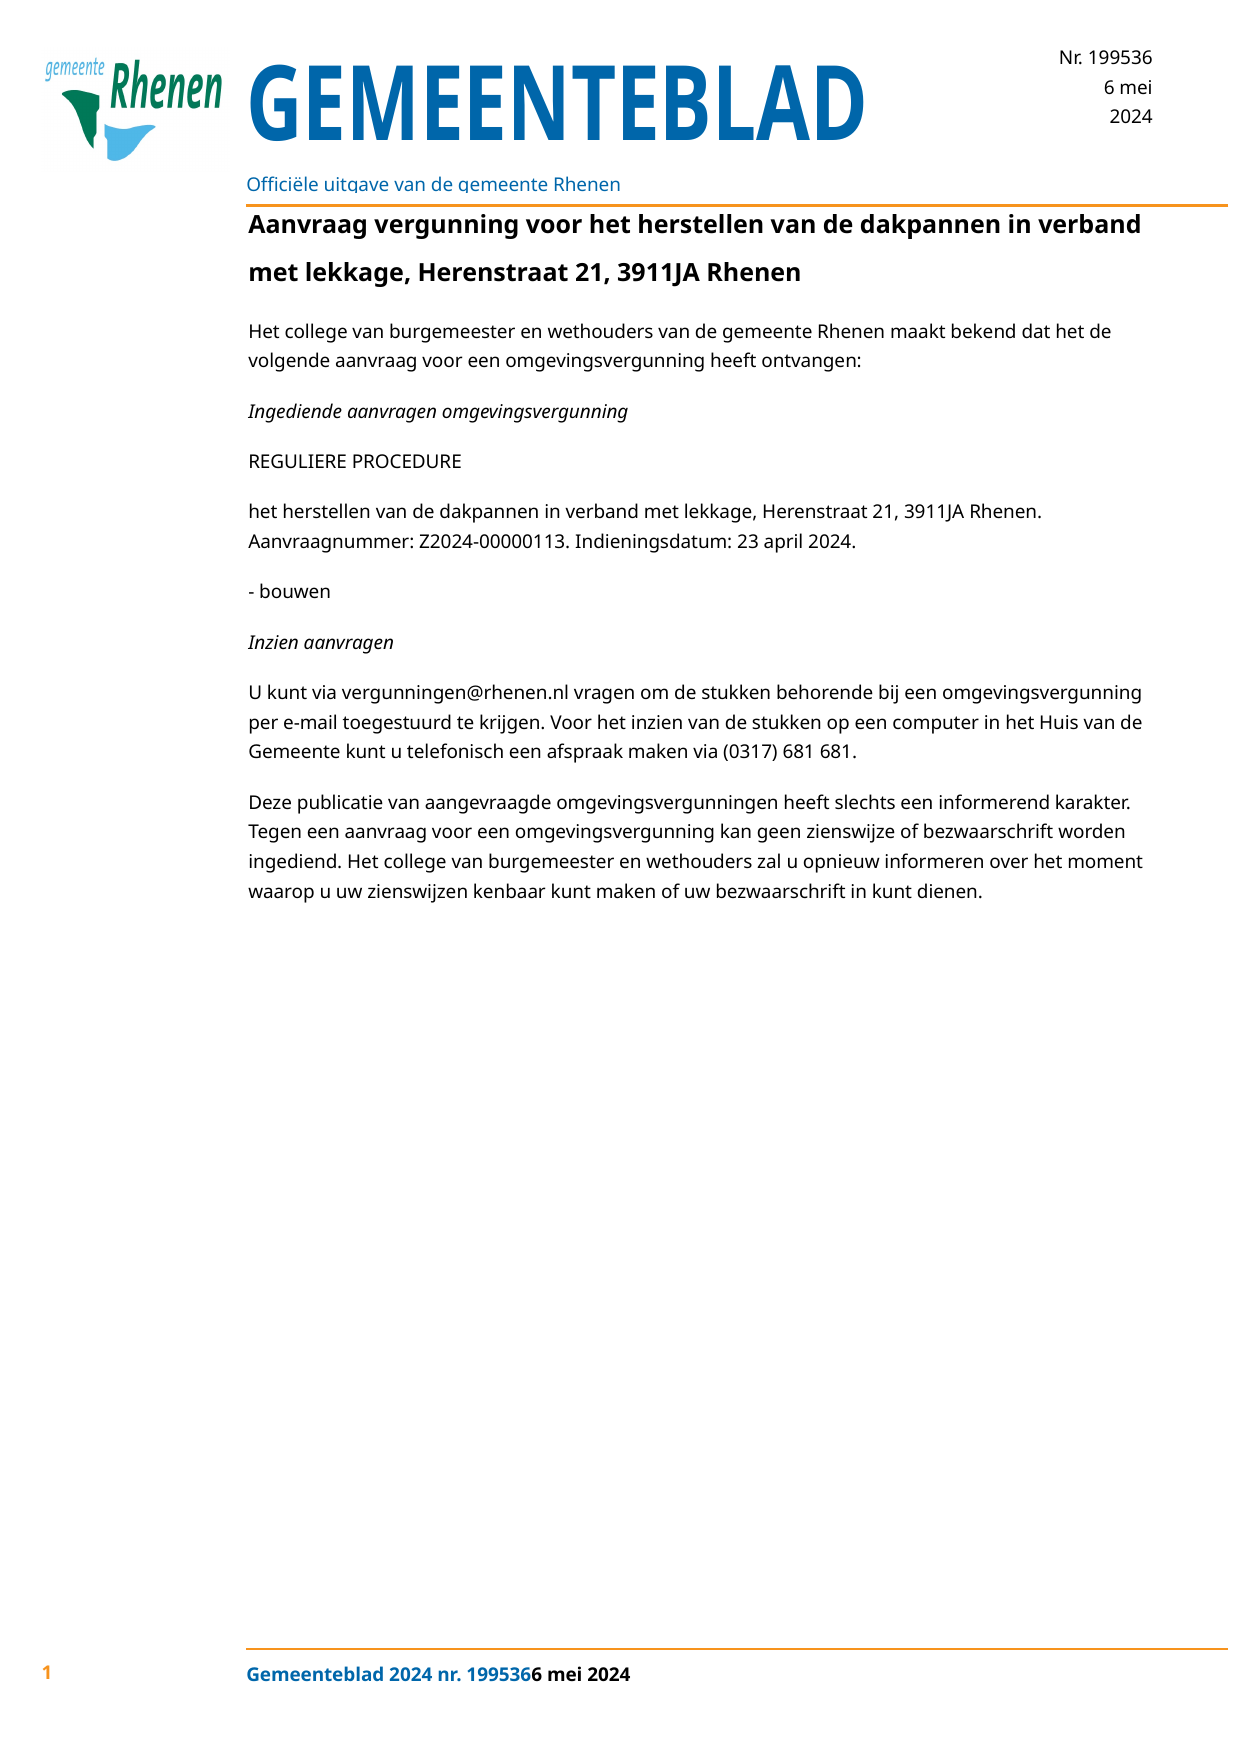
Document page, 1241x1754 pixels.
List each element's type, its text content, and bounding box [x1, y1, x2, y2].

text U kunt via vergunningen@rhenen.nl vragen om de stukken behorende bij een omgevingsvergunning per e-mail toegestuurd te krijgen. Voor het inzien van de stukken op een computer in het Huis van de Gemeente kunt u telefonisch een afspraak maken via (0317) 681 681. [248, 679, 1152, 764]
text Deze publicatie van aangevraagde omgevingsvergunningen heeft slechts een informerend karakter. Tegen een aanvraag voor een omgevingsvergunning kan geen zienswijze of bezwaarschrift worden ingediend. Het college van burgemeester en wethouders zal u opnieuw informeren over het moment waarop u uw zienswijzen kenbaar kunt maken of uw bezwaarschrift in kunt dienen. [248, 789, 1152, 904]
text Inzien aanvragen [248, 629, 1152, 655]
text Het college van burgemeester en wethouders van de gemeente Rhenen maakt bekend dat het de volgende aanvraag voor een omgevingsvergunning heeft ontvangen: [248, 318, 1152, 373]
picture [41, 47, 231, 172]
text het herstellen van de dakpannen in verband met lekkage, Herenstraat 21, 3911JA Rhenen. Aanvraagnummer: Z2024-00000113. Indieningsdatum: 23 april 2024. [248, 499, 1152, 554]
text Ingediende aanvragen omgevingsvergunning [248, 398, 1152, 424]
text - bouwen [248, 579, 1152, 604]
text REGULIERE PROCEDURE [248, 448, 1152, 474]
text Aanvraag vergunning voor het herstellen van de dakpannen in verband met lekkage, Herenstraat 21, 3911JA Rhenen [248, 207, 1152, 288]
